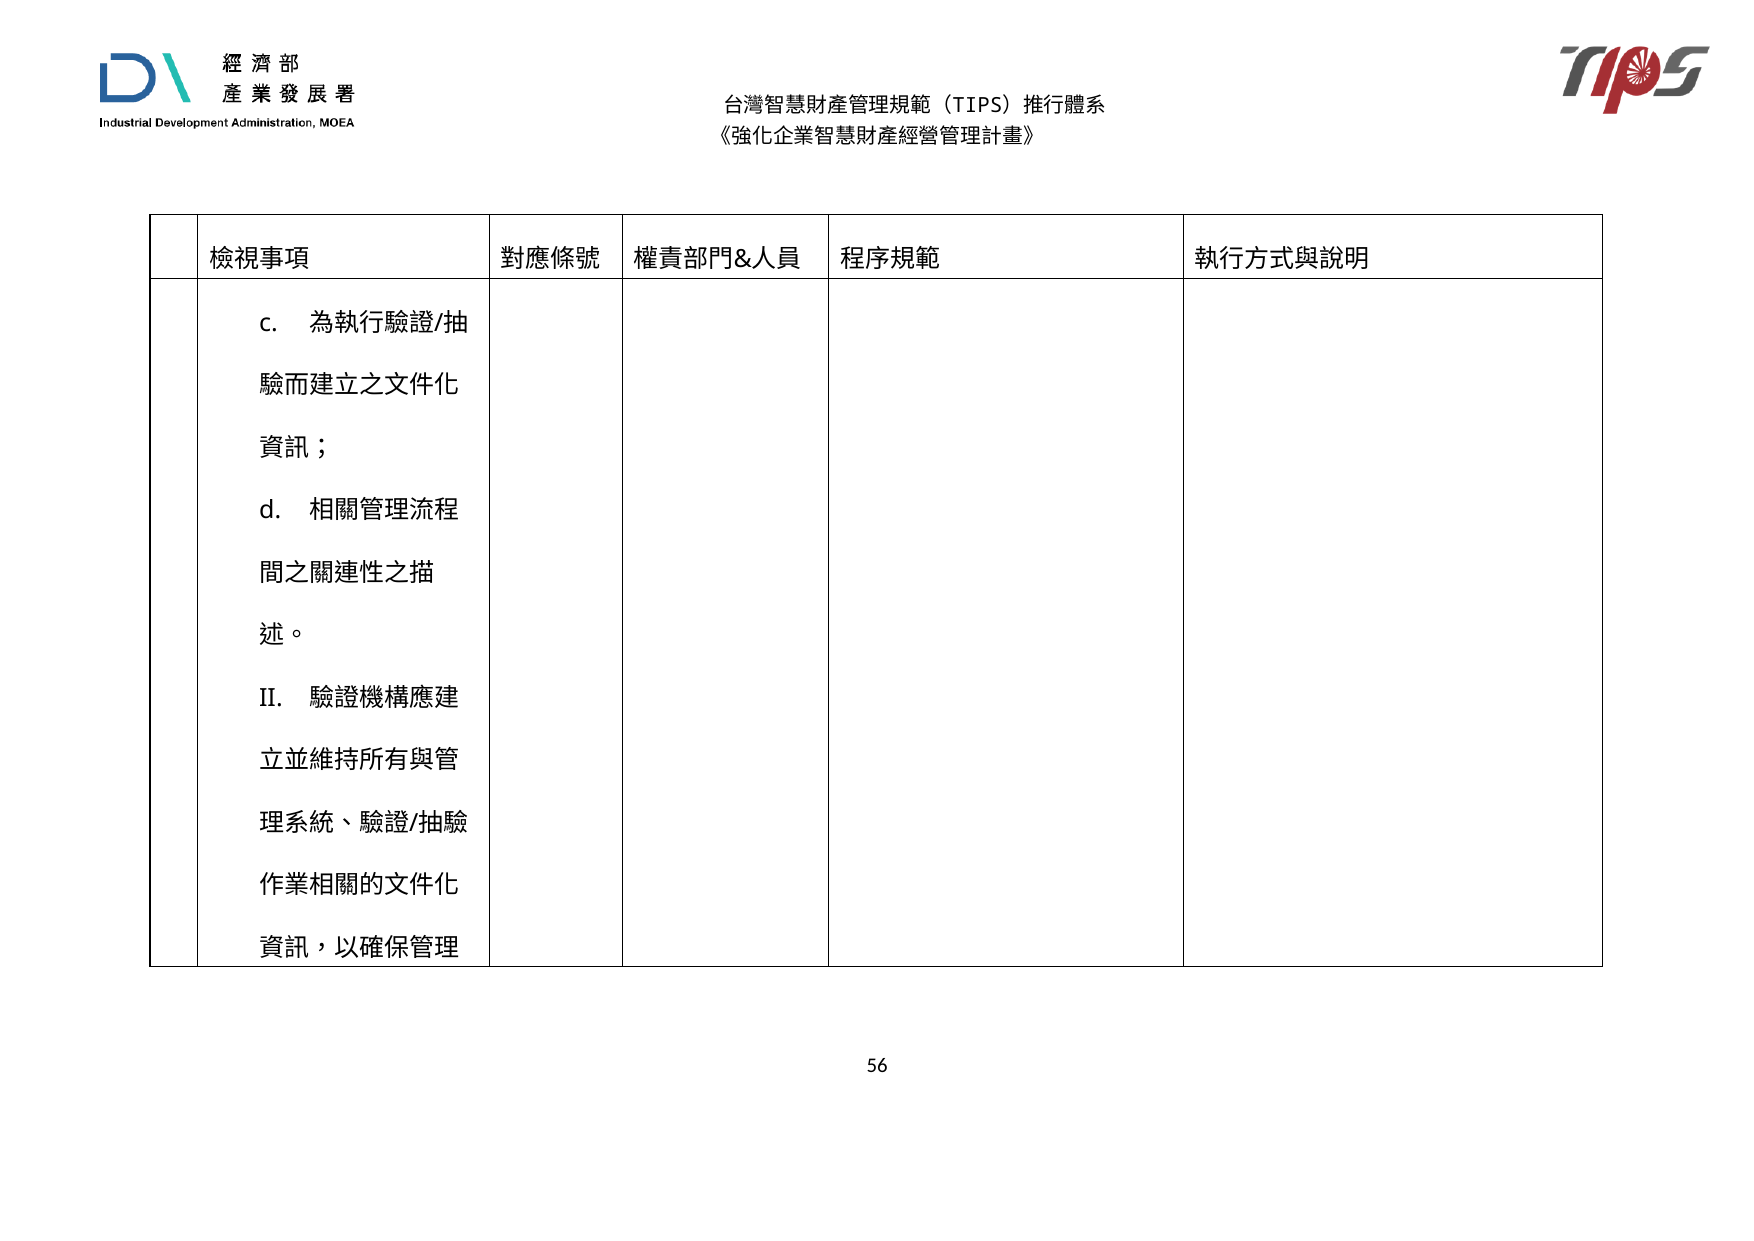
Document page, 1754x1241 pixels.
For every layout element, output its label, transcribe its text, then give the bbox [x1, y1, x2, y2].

table_cell [623, 279, 828, 966]
table_header 權責部門&人員 [623, 215, 828, 277]
table_cell [490, 279, 622, 966]
table_cell [829, 279, 1183, 966]
table_header 執行方式與說明 [1184, 215, 1602, 277]
table_cell [151, 279, 197, 966]
table_cell [1184, 279, 1602, 966]
table_header 對應條號 [490, 215, 622, 277]
table_header 檢視事項 [198, 215, 489, 277]
table_header [151, 215, 197, 277]
table_header 程序規範 [829, 215, 1183, 277]
table_cell 驗證機構應有說明執行驗證/抽驗的概括文件，文件中並有敘明下列事項： 組織架構與適用範圍； 執行驗證/抽驗之權責與分工； 為執行驗證/抽驗而建立之文件化資訊； 相關管理流程間之關連性之描述。 驗證機構應建立並維持所有與管理系統、驗證/抽驗作業相關的文件化資訊，以確保管理系統之整體流程與實行得被明確遵行，並保有完整執行紀錄。 驗證機構應保存所有與管理系統、驗證/抽驗作業相關的紀錄文件，以確保管理系統與驗證/抽驗執行歷程得被完整記錄。 備註：文件化資訊係指用以建立並呈現「檢視事項」之流程與要求。呈現方式可採任何形式，不限於紙本圖文，亦可利用電子媒介、影音或軟體等方式呈現。 [198, 279, 489, 966]
